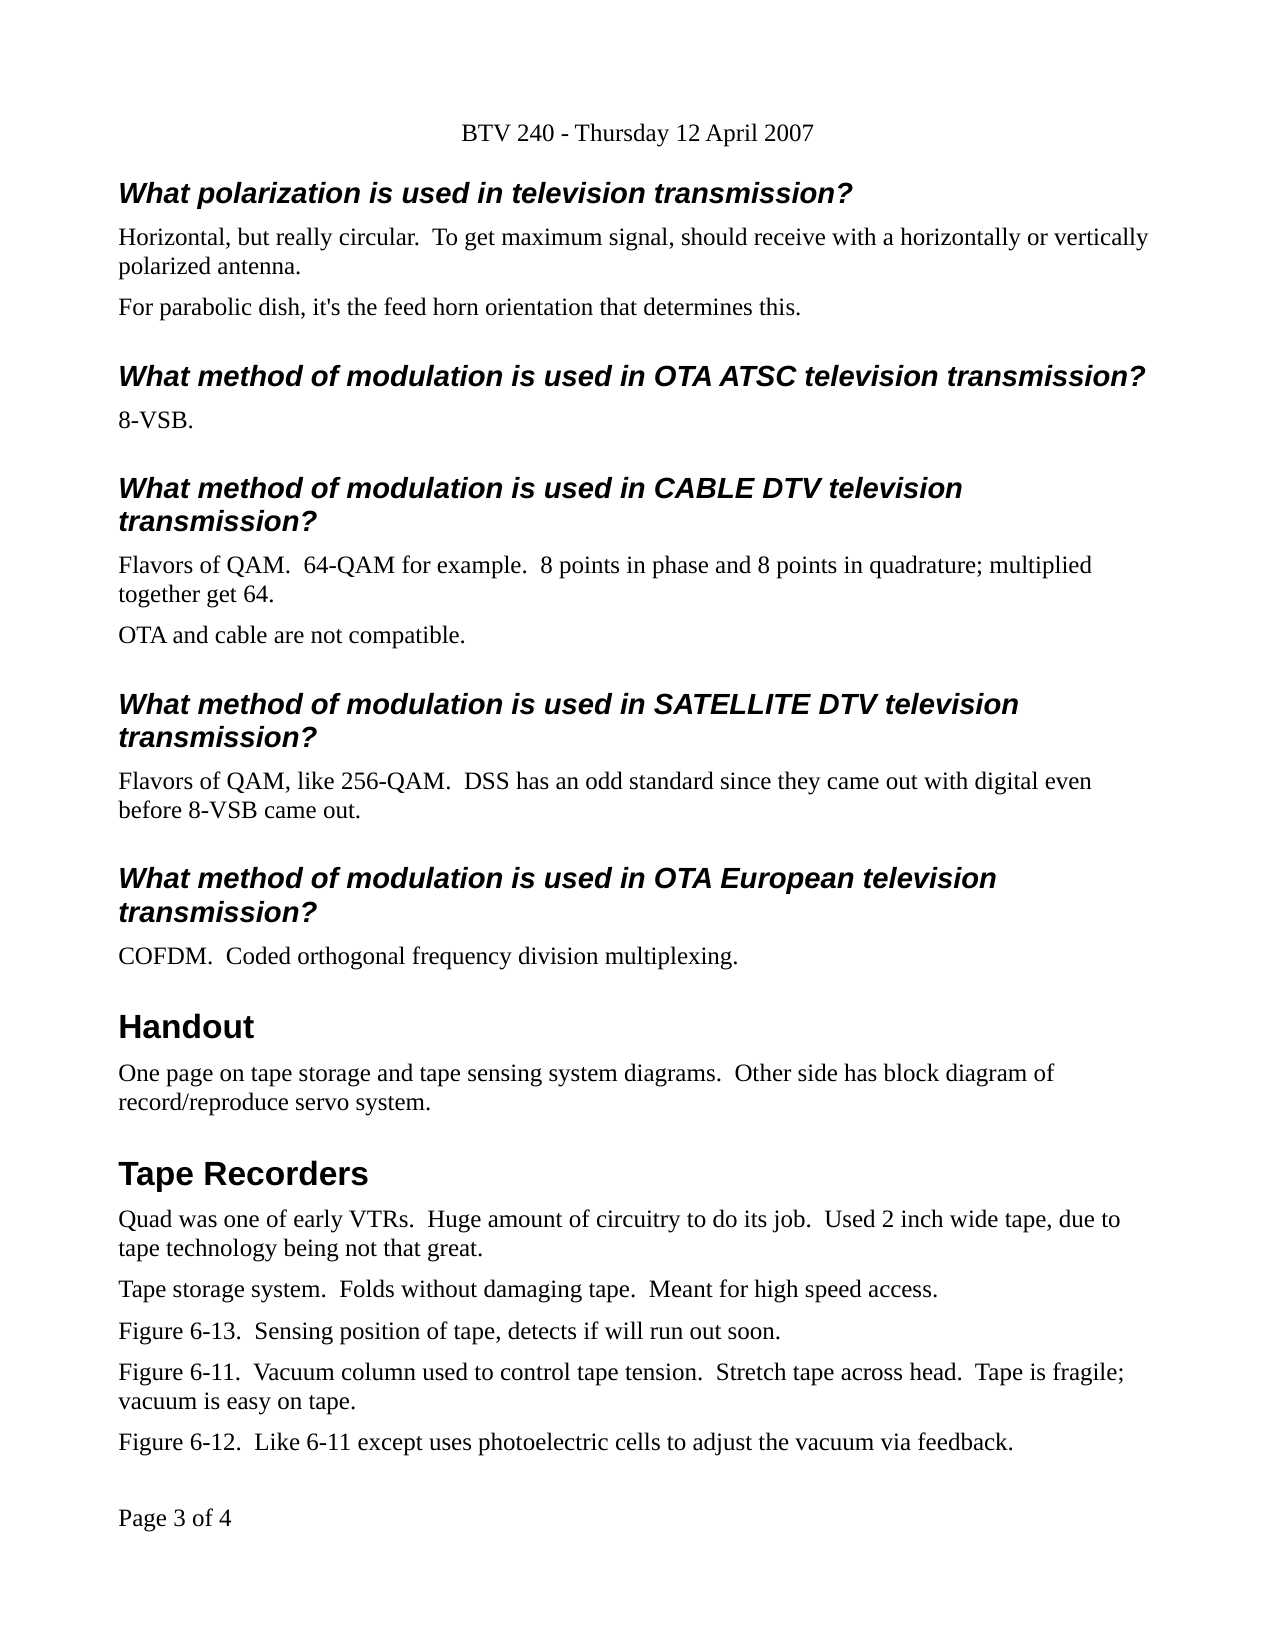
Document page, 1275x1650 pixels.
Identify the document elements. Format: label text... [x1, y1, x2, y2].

text Quad was one of early VTRs. Huge amount of circuitry to do its job. Used 2 inch wide tape, due to tape technology being not that great. [118, 1204, 1157, 1262]
text Horizontal, but really circular. To get maximum signal, should receive with a horizontally or vertically polarized antenna. [118, 222, 1157, 280]
text One page on tape storage and tape sensing system diagrams. Other side has block diagram of record/reproduce servo system. [118, 1058, 1157, 1116]
subtitle What method of modulation is used in SATELLITE DTV television transmission? [118, 687, 1157, 754]
subtitle What method of modulation is used in OTA European television transmission? [118, 861, 1157, 928]
text 8-VSB. [118, 405, 1157, 433]
subtitle Handout [118, 1007, 1157, 1046]
subtitle What method of modulation is used in OTA ATSC television transmission? [118, 359, 1157, 392]
subtitle Tape Recorders [118, 1153, 1157, 1192]
text Figure 6-11. Vacuum column used to control tape tension. Stretch tape across head. Tape is fragile; vacuum is easy on tape. [118, 1357, 1157, 1414]
text COFDM. Coded orthogonal frequency division multiplexing. [118, 941, 1157, 970]
text Flavors of QAM, like 256-QAM. DSS has an odd standard since they came out with digital even before 8-VSB came out. [118, 766, 1157, 824]
text OTA and cable are not compatible. [118, 621, 1157, 649]
text Tape storage system. Folds without damaging tape. Meant for high speed access. [118, 1274, 1157, 1303]
text Figure 6-12. Like 6-11 except uses photoelectric cells to adjust the vacuum via feedback. [118, 1427, 1157, 1456]
text Figure 6-13. Sensing position of tape, detects if will run out soon. [118, 1316, 1157, 1344]
text Flavors of QAM. 64-QAM for example. 8 points in phase and 8 points in quadrature; multiplied together get 64. [118, 551, 1157, 608]
subtitle What polarization is used in television transmission? [118, 176, 1157, 210]
subtitle What method of modulation is used in CABLE DTV television transmission? [118, 471, 1157, 538]
text For parabolic dish, it's the feed horn orientation that determines this. [118, 292, 1157, 321]
